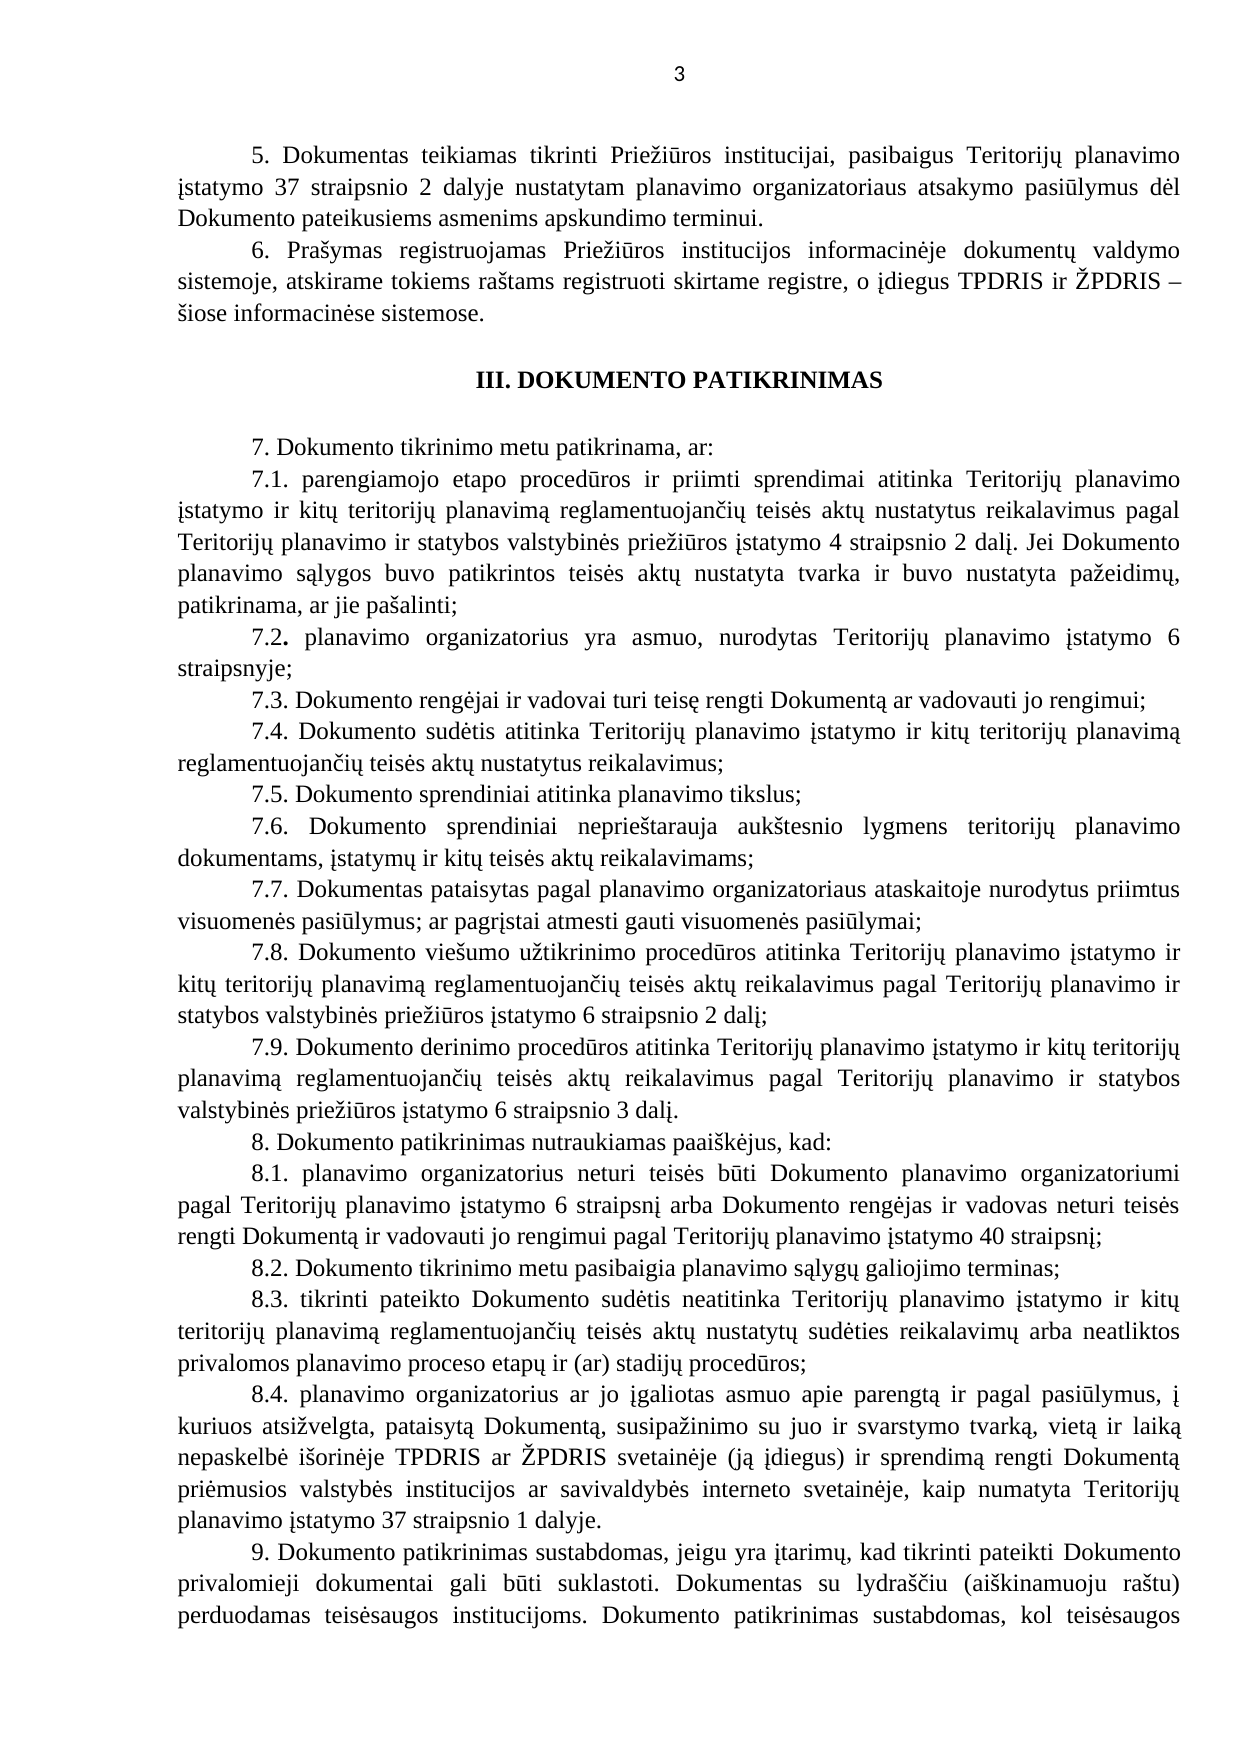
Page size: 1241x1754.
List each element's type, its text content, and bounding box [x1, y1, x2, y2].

text 6. Prašymas registruojamas Priežiūros institucijos informacinėje dokumentų valdymo sistemoje, atskirame tokiems raštams registruoti skirtame registre, o įdiegus TPDRIS ir ŽPDRIS – šiose informacinėse sistemose. [177, 235, 1181, 327]
text 7.8. Dokumento viešumo užtikrinimo procedūros atitinka Teritorijų planavimo įstatymo ir kitų teritorijų planavimą reglamentuojančių teisės aktų reikalavimus pagal Teritorijų planavimo ir statybos valstybinės priežiūros įstatymo 6 straipsnio 2 dalį; [177, 937, 1181, 1029]
text 7.2. planavimo organizatorius yra asmuo, nurodytas Teritorijų planavimo įstatymo 6 straipsnyje; [177, 622, 1181, 682]
text 8.3. tikrinti pateikto Dokumento sudėtis neatitinka Teritorijų planavimo įstatymo ir kitų teritorijų planavimą reglamentuojančių teisės aktų nustatytų sudėties reikalavimų arba neatliktos privalomos planavimo proceso etapų ir (ar) stadijų procedūros; [177, 1284, 1181, 1376]
text 8.4. planavimo organizatorius ar jo įgaliotas asmuo apie parengtą ir pagal pasiūlymus, į kuriuos atsižvelgta, pataisytą Dokumentą, susipažinimo su juo ir svarstymo tvarką, vietą ir laiką nepaskelbė išorinėje TPDRIS ar ŽPDRIS svetainėje (ją įdiegus) ir sprendimą rengti Dokumentą priėmusios valstybės institucijos ar savivaldybės interneto svetainėje, kaip numatyta Teritorijų planavimo įstatymo 37 straipsnio 1 dalyje. [177, 1379, 1181, 1534]
text 8.1. planavimo organizatorius neturi teisės būti Dokumento planavimo organizatoriumi pagal Teritorijų planavimo įstatymo 6 straipsnį arba Dokumento rengėjas ir vadovas neturi teisės rengti Dokumentą ir vadovauti jo rengimui pagal Teritorijų planavimo įstatymo 40 straipsnį; [177, 1158, 1181, 1250]
text 8. Dokumento patikrinimas nutraukiamas paaiškėjus, kad: [177, 1127, 1181, 1155]
text 7.7. Dokumentas pataisytas pagal planavimo organizatoriaus ataskaitoje nurodytus priimtus visuomenės pasiūlymus; ar pagrįstai atmesti gauti visuomenės pasiūlymai; [177, 874, 1181, 934]
text 5. Dokumentas teikiamas tikrinti Priežiūros institucijai, pasibaigus Teritorijų planavimo įstatymo 37 straipsnio 2 dalyje nustatytam planavimo organizatoriaus atsakymo pasiūlymus dėl Dokumento pateikusiems asmenims apskundimo terminui. [177, 140, 1181, 232]
text 9. Dokumento patikrinimas sustabdomas, jeigu yra įtarimų, kad tikrinti pateikti Dokumento privalomieji dokumentai gali būti suklastoti. Dokumentas su lydraščiu (aiškinamuoju raštu) perduodamas teisėsaugos institucijoms. Dokumento patikrinimas sustabdomas, kol teisėsaugos [177, 1537, 1181, 1629]
text 7.6. Dokumento sprendiniai neprieštarauja aukštesnio lygmens teritorijų planavimo dokumentams, įstatymų ir kitų teisės aktų reikalavimams; [177, 811, 1181, 871]
text 7.1. parengiamojo etapo procedūros ir priimti sprendimai atitinka Teritorijų planavimo įstatymo ir kitų teritorijų planavimą reglamentuojančių teisės aktų nustatytus reikalavimus pagal Teritorijų planavimo ir statybos valstybinės priežiūros įstatymo 4 straipsnio 2 dalį. Jei Dokumento planavimo sąlygos buvo patikrintos teisės aktų nustatyta tvarka ir buvo nustatyta pažeidimų, patikrinama, ar jie pašalinti; [177, 464, 1181, 619]
text 7.9. Dokumento derinimo procedūros atitinka Teritorijų planavimo įstatymo ir kitų teritorijų planavimą reglamentuojančių teisės aktų reikalavimus pagal Teritorijų planavimo ir statybos valstybinės priežiūros įstatymo 6 straipsnio 3 dalį. [177, 1032, 1181, 1124]
text 7.5. Dokumento sprendiniai atitinka planavimo tikslus; [177, 779, 1181, 808]
text 8.2. Dokumento tikrinimo metu pasibaigia planavimo sąlygų galiojimo terminas; [177, 1253, 1181, 1282]
text III. DOKUMENTO PATIKRINIMAS [177, 365, 1181, 394]
text 7.4. Dokumento sudėtis atitinka Teritorijų planavimo įstatymo ir kitų teritorijų planavimą reglamentuojančių teisės aktų nustatytus reikalavimus; [177, 716, 1181, 777]
text 7.3. Dokumento rengėjai ir vadovai turi teisę rengti Dokumentą ar vadovauti jo rengimui; [177, 685, 1181, 713]
text 7. Dokumento tikrinimo metu patikrinama, ar: [177, 432, 1181, 461]
